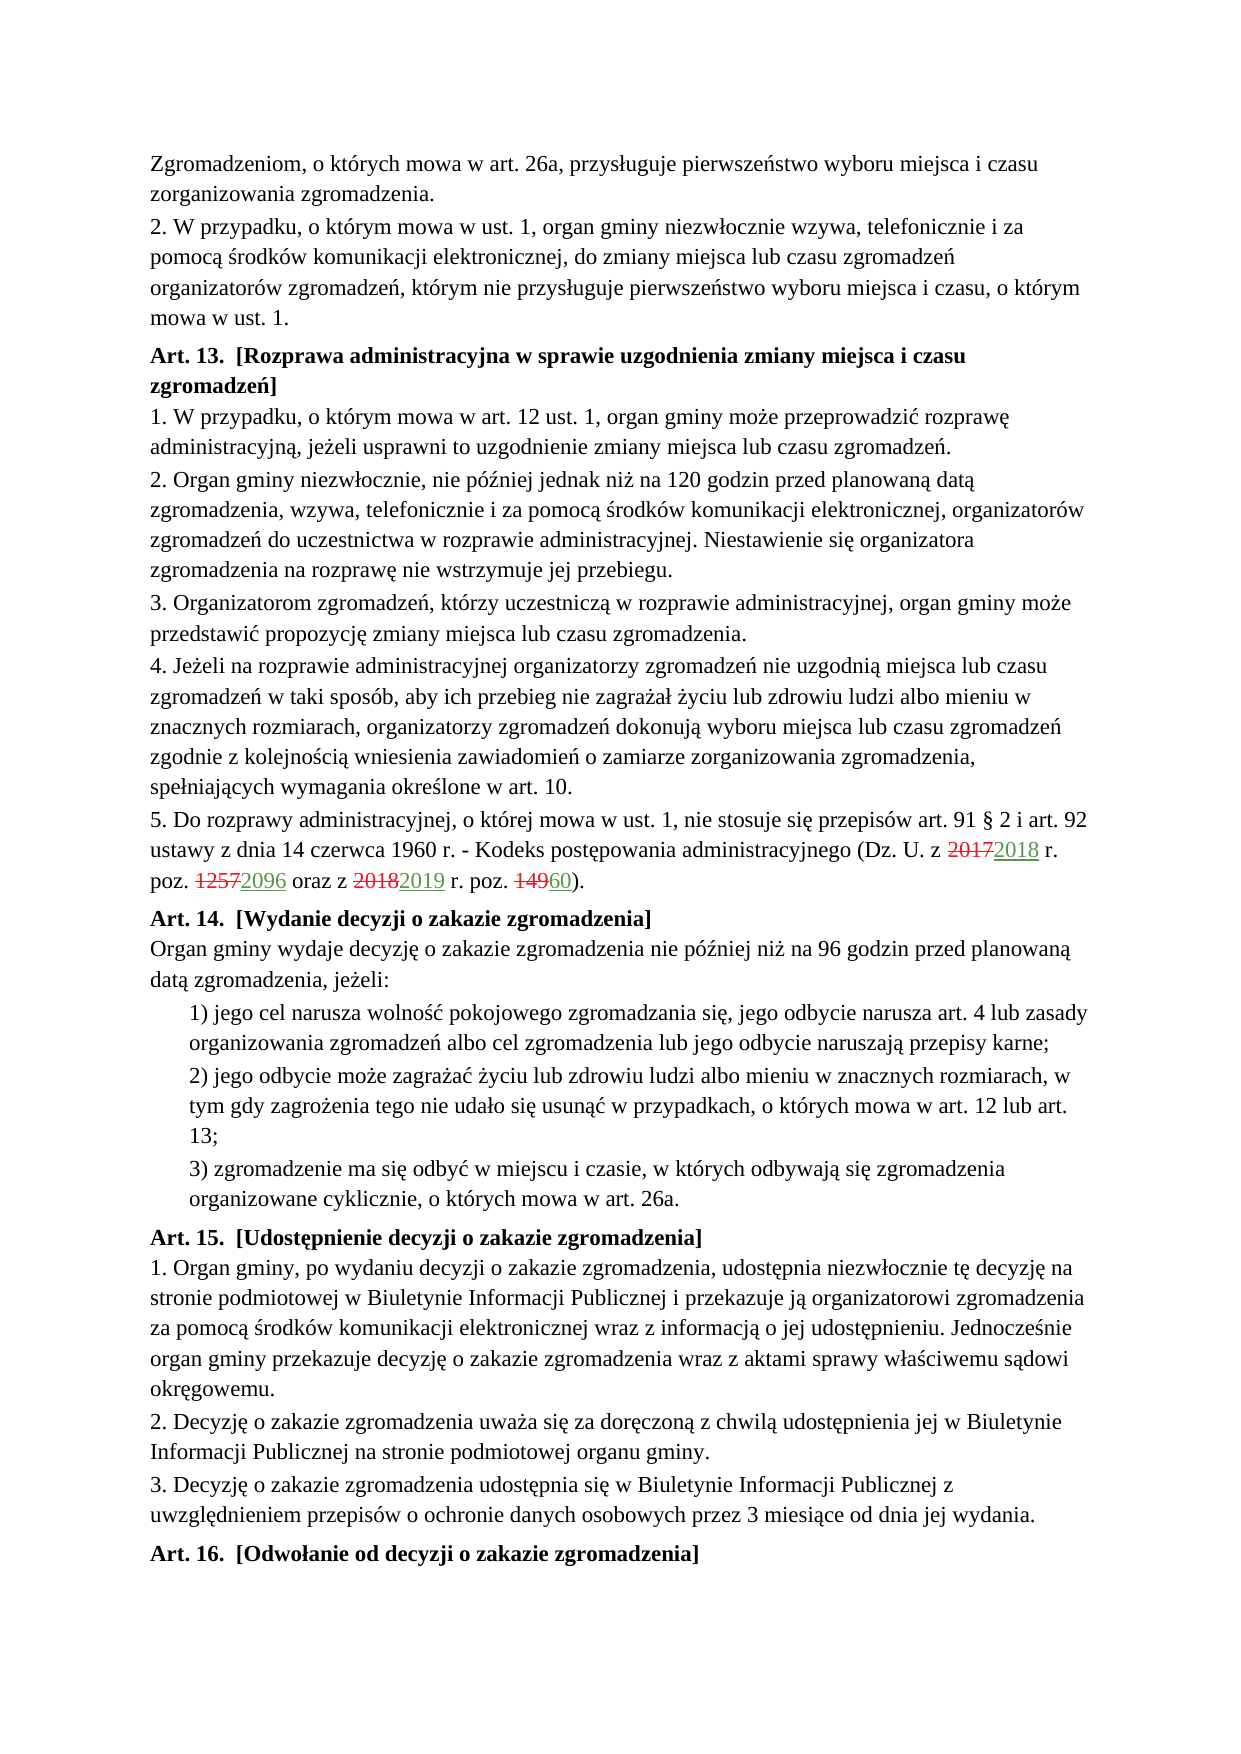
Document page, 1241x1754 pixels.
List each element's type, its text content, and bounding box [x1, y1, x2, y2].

text 3. Organizatorom zgromadzeń, którzy uczestniczą w rozprawie administracyjnej, organ gminy może przedstawić propozycję zmiany miejsca lub czasu zgromadzenia. [150, 589, 1090, 646]
text 1) jego cel narusza wolność pokojowego zgromadzania się, jego odbycie narusza art. 4 lub zasady organizowania zgromadzeń albo cel zgromadzenia lub jego odbycie naruszają przepisy karne; [189, 998, 1090, 1055]
text 5. Do rozprawy administracyjnej, o której mowa w ust. 1, nie stosuje się przepisów art. 91 § 2 i art. 92 ustawy z dnia 14 czerwca 1960 r. - Kodeks postępowania administracyjnego (Dz. U. z 20172018 r. poz. 12572096 oraz z 20182019 r. poz. 14960). [150, 806, 1090, 893]
text 3. Decyzję o zakazie zgromadzenia udostępnia się w Biuletynie Informacji Publicznej z uwzględnieniem przepisów o ochronie danych osobowych przez 3 miesiące od dnia jej wydania. [150, 1471, 1090, 1527]
text 4. Jeżeli na rozprawie administracyjnej organizatorzy zgromadzeń nie uzgodnią miejsca lub czasu zgromadzeń w taki sposób, aby ich przebieg nie zagrażał życiu lub zdrowiu ludzi albo mieniu w znacznych rozmiarach, organizatorzy zgromadzeń dokonują wyboru miejsca lub czasu zgromadzeń zgodnie z kolejnością wniesienia zawiadomień o zamiarze zorganizowania zgromadzenia, spełniających wymagania określone w art. 10. [150, 652, 1090, 800]
text 3) zgromadzenie ma się odbyć w miejscu i czasie, w których odbywają się zgromadzenia organizowane cyklicznie, o których mowa w art. 26a. [189, 1155, 1090, 1212]
text Art. 13. [Rozprawa administracyjna w sprawie uzgodnienia zmiany miejsca i czasu zgromadzeń] [150, 342, 1090, 399]
text 2. Organ gminy niezwłocznie, nie później jednak niż na 120 godzin przed planowaną datą zgromadzenia, wzywa, telefonicznie i za pomocą środków komunikacji elektronicznej, organizatorów zgromadzeń do uczestnictwa w rozprawie administracyjnej. Niestawienie się organizatora zgromadzenia na rozprawę nie wstrzymuje jej przebiegu. [150, 466, 1090, 583]
text 2. Decyzję o zakazie zgromadzenia uważa się za doręczoną z chwilą udostępnienia jej w Biuletynie Informacji Publicznej na stronie podmiotowej organu gminy. [150, 1408, 1090, 1464]
text Organ gminy wydaje decyzję o zakazie zgromadzenia nie później niż na 96 godzin przed planowaną datą zgromadzenia, jeżeli: [150, 935, 1090, 992]
text Art. 16. [Odwołanie od decyzji o zakazie zgromadzenia] [150, 1539, 1090, 1566]
text 1. Organ gminy, po wydaniu decyzji o zakazie zgromadzenia, udostępnia niezwłocznie tę decyzję na stronie podmiotowej w Biuletynie Informacji Publicznej i przekazuje ją organizatorowi zgromadzenia za pomocą środków komunikacji elektronicznej wraz z informacją o jej udostępnieniu. Jednocześnie organ gminy przekazuje decyzję o zakazie zgromadzenia wraz z aktami sprawy właściwemu sądowi okręgowemu. [150, 1254, 1090, 1401]
text Art. 15. [Udostępnienie decyzji o zakazie zgromadzenia] [150, 1224, 1090, 1250]
text Art. 14. [Wydanie decyzji o zakazie zgromadzenia] [150, 905, 1090, 932]
text Zgromadzeniom, o których mowa w art. 26a, przysługuje pierwszeństwo wyboru miejsca i czasu zorganizowania zgromadzenia. [150, 150, 1090, 207]
text 1. W przypadku, o którym mowa w art. 12 ust. 1, organ gminy może przeprowadzić rozprawę administracyjną, jeżeli usprawni to uzgodnienie zmiany miejsca lub czasu zgromadzeń. [150, 403, 1090, 459]
text 2. W przypadku, o którym mowa w ust. 1, organ gminy niezwłocznie wzywa, telefonicznie i za pomocą środków komunikacji elektronicznej, do zmiany miejsca lub czasu zgromadzeń organizatorów zgromadzeń, którym nie przysługuje pierwszeństwo wyboru miejsca i czasu, o którym mowa w ust. 1. [150, 213, 1090, 330]
text 2) jego odbycie może zagrażać życiu lub zdrowiu ludzi albo mieniu w znacznych rozmiarach, w tym gdy zagrożenia tego nie udało się usunąć w przypadkach, o których mowa w art. 12 lub art. 13; [189, 1062, 1090, 1148]
